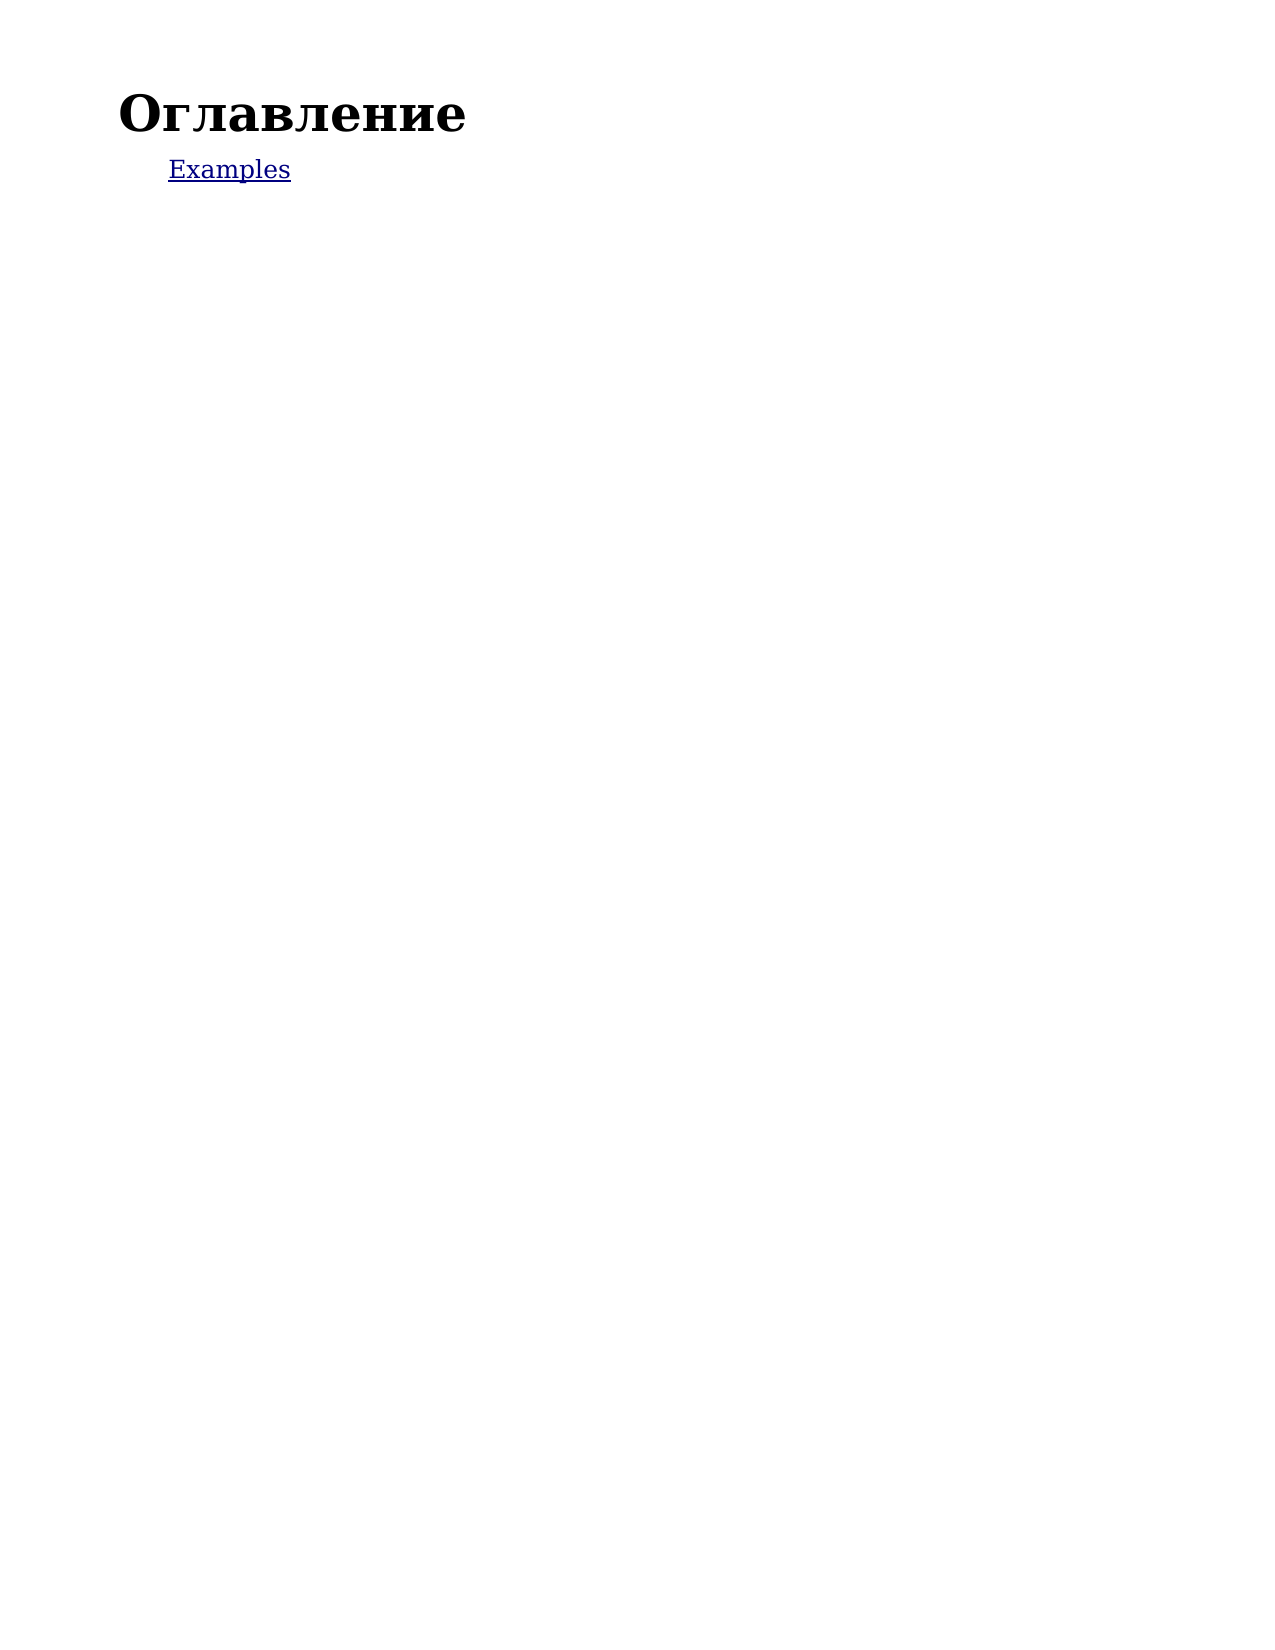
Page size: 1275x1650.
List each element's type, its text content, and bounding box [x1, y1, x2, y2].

subtitle Оглавление [118, 84, 1216, 143]
text Examples [168, 155, 1216, 184]
